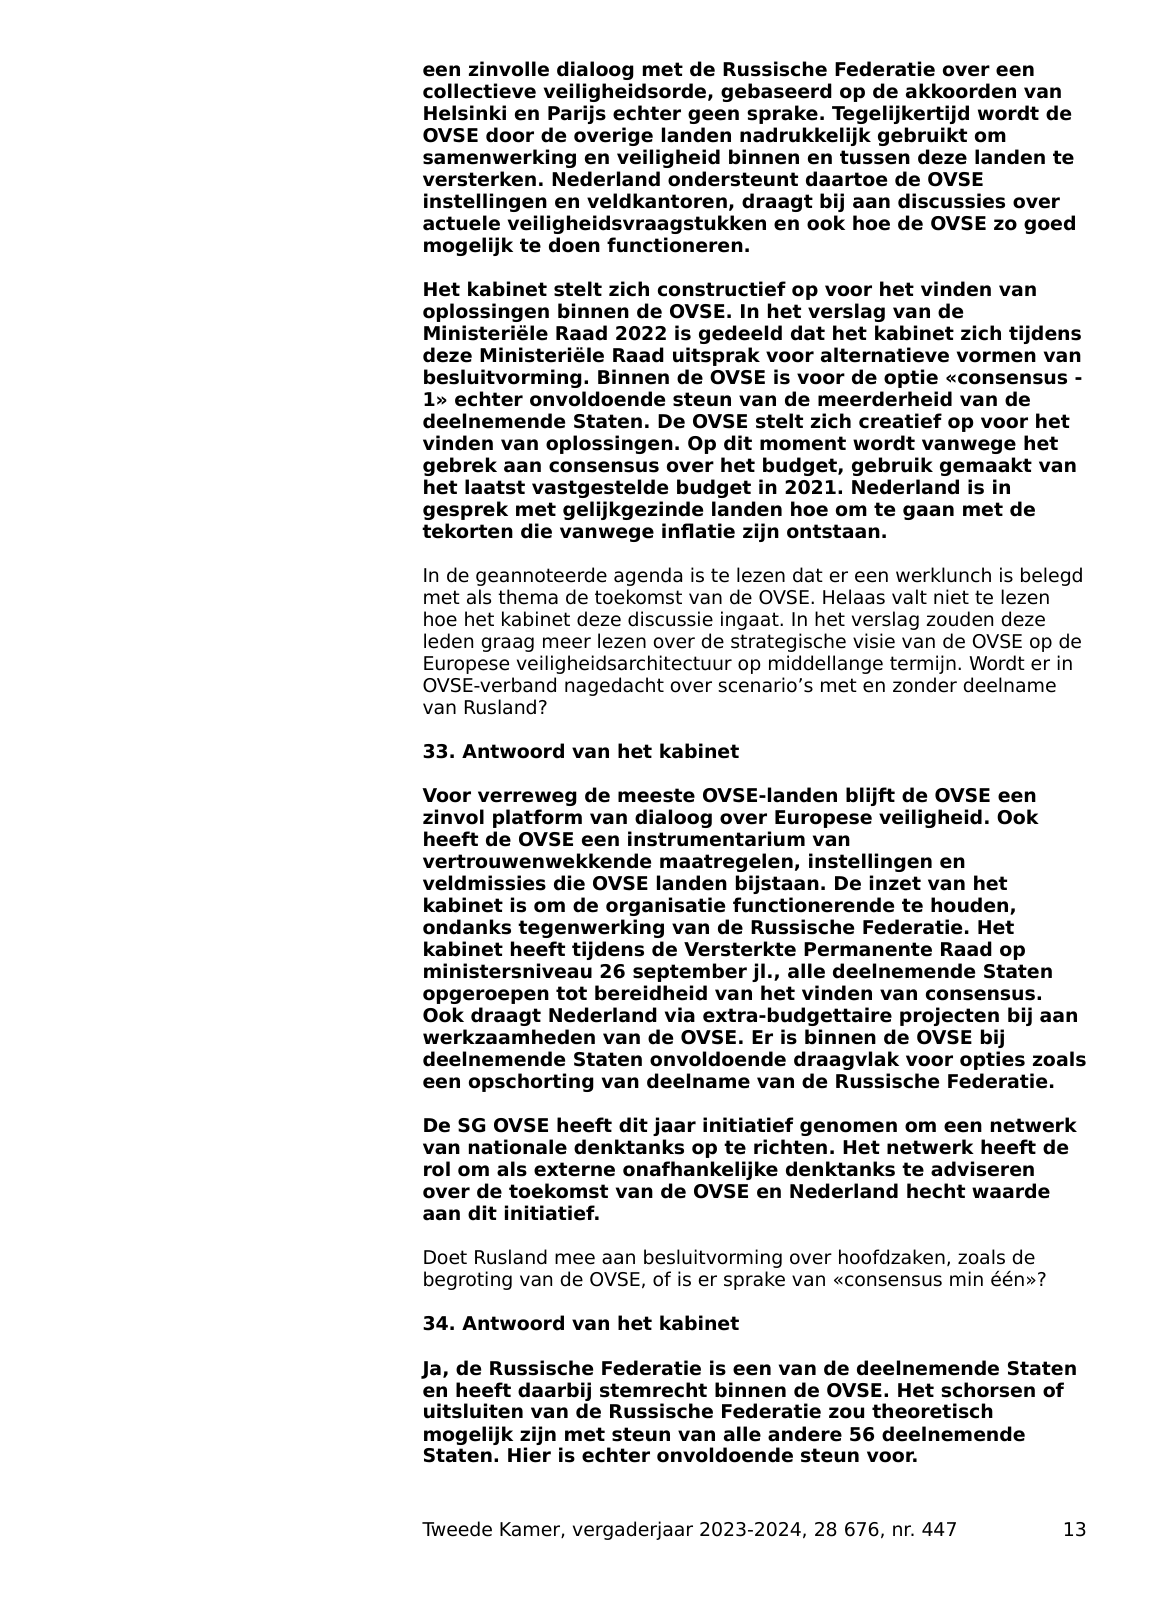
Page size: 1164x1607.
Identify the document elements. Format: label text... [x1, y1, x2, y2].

text Ja, de Russische Federatie is een van de deelnemende Staten en heeft daarbij stemrecht binnen de OVSE. Het schorsen of uitsluiten van de Russische Federatie zou theoretisch mogelijk zijn met steun van alle andere 56 deelnemende Staten. Hier is echter onvoldoende steun voor. [422, 1357, 1087, 1467]
text Doet Rusland mee aan besluitvorming over hoofdzaken, zoals de begroting van de OVSE, of is er sprake van «consensus min één»? [422, 1247, 1087, 1291]
subtitle 33. Antwoord van het kabinet [422, 741, 1087, 763]
text een zinvolle dialoog met de Russische Federatie over een collectieve veiligheidsorde, gebaseerd op de akkoorden van Helsinki en Parijs echter geen sprake. Tegelijkertijd wordt de OVSE door de overige landen nadrukkelijk gebruikt om samenwerking en veiligheid binnen en tussen deze landen te versterken. Nederland ondersteunt daartoe de OVSE instellingen en veldkantoren, draagt bij aan discussies over actuele veiligheidsvraagstukken en ook hoe de OVSE zo goed mogelijk te doen functioneren. [422, 59, 1087, 257]
text Voor verreweg de meeste OVSE-landen blijft de OVSE een zinvol platform van dialoog over Europese veiligheid. Ook heeft de OVSE een instrumentarium van vertrouwenwekkende maatregelen, instellingen en veldmissies die OVSE landen bijstaan. De inzet van het kabinet is om de organisatie functionerende te houden, ondanks tegenwerking van de Russische Federatie. Het kabinet heeft tijdens de Versterkte Permanente Raad op ministersniveau 26 september jl., alle deelnemende Staten opgeroepen tot bereidheid van het vinden van consensus. Ook draagt Nederland via extra-budgettaire projecten bij aan werkzaamheden van de OVSE. Er is binnen de OVSE bij deelnemende Staten onvoldoende draagvlak voor opties zoals een opschorting van deelname van de Russische Federatie. [422, 785, 1087, 1093]
text Het kabinet stelt zich constructief op voor het vinden van oplossingen binnen de OVSE. In het verslag van de Ministeriële Raad 2022 is gedeeld dat het kabinet zich tijdens deze Ministeriële Raad uitsprak voor alternatieve vormen van besluitvorming. Binnen de OVSE is voor de optie «consensus -1» echter onvoldoende steun van de meerderheid van de deelnemende Staten. De OVSE stelt zich creatief op voor het vinden van oplossingen. Op dit moment wordt vanwege het gebrek aan consensus over het budget, gebruik gemaakt van het laatst vastgestelde budget in 2021. Nederland is in gesprek met gelijkgezinde landen hoe om te gaan met de tekorten die vanwege inflatie zijn ontstaan. [422, 279, 1087, 543]
subtitle 34. Antwoord van het kabinet [422, 1313, 1087, 1335]
text In de geannoteerde agenda is te lezen dat er een werklunch is belegd met als thema de toekomst van de OVSE. Helaas valt niet te lezen hoe het kabinet deze discussie ingaat. In het verslag zouden deze leden graag meer lezen over de strategische visie van de OVSE op de Europese veiligheidsarchitectuur op middellange termijn. Wordt er in OVSE-verband nagedacht over scenario’s met en zonder deelname van Rusland? [422, 565, 1087, 719]
text De SG OVSE heeft dit jaar initiatief genomen om een netwerk van nationale denktanks op te richten. Het netwerk heeft de rol om als externe onafhankelijke denktanks te adviseren over de toekomst van de OVSE en Nederland hecht waarde aan dit initiatief. [422, 1115, 1087, 1225]
